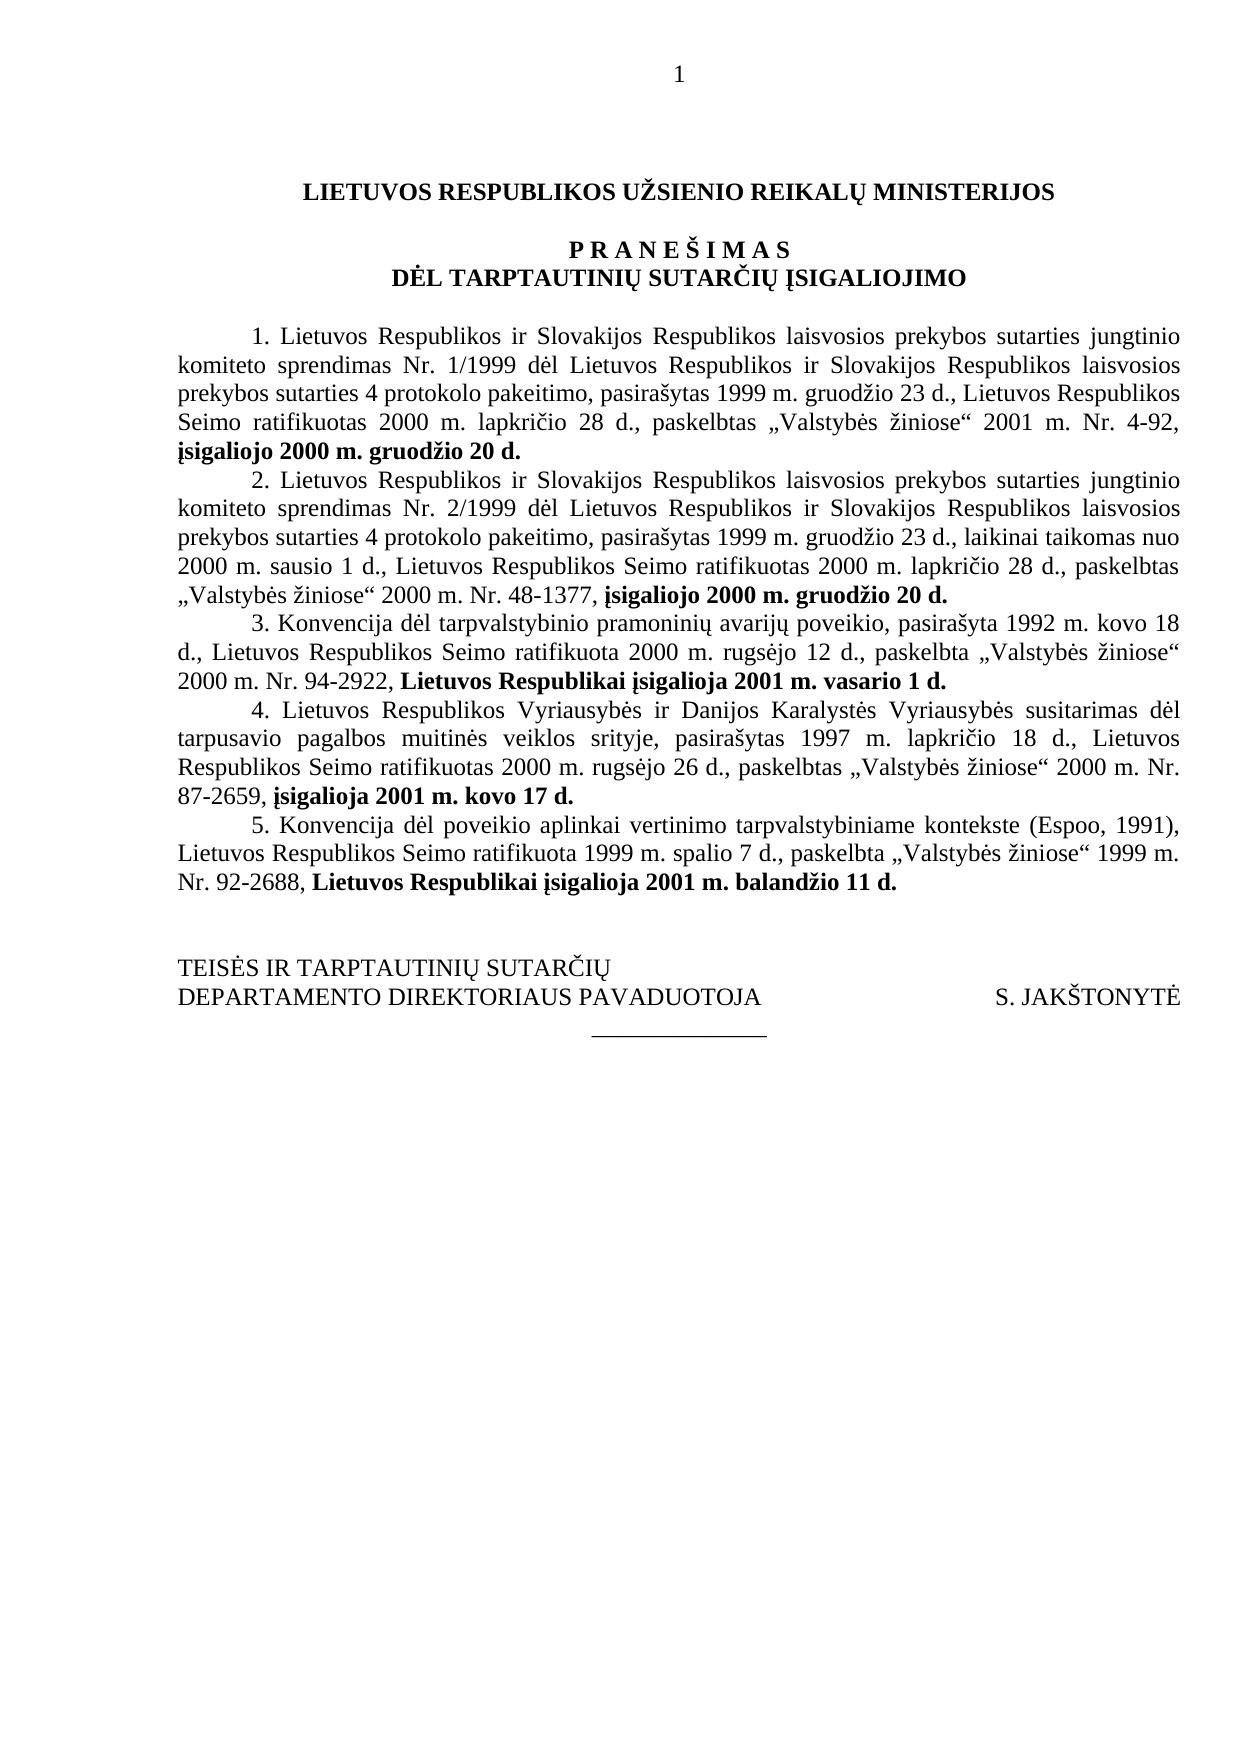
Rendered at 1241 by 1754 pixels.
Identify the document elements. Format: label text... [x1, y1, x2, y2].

text 2. Lietuvos Respublikos ir Slovakijos Respublikos laisvosios prekybos sutarties jungtinio komiteto sprendimas Nr. 2/1999 dėl Lietuvos Respublikos ir Slovakijos Respublikos laisvosios prekybos sutarties 4 protokolo pakeitimo, pasirašytas 1999 m. gruodžio 23 d., laikinai taikomas nuo 2000 m. sausio 1 d., Lietuvos Respublikos Seimo ratifikuotas 2000 m. lapkričio 28 d., paskelbtas „Valstybės žiniose“ 2000 m. Nr. 48-1377, įsigaliojo 2000 m. gruodžio 20 d. [177, 465, 1181, 608]
text ______________ [177, 1011, 1181, 1040]
text TEISĖS IR TARPTAUTINIŲ SUTARČIŲ [177, 953, 1181, 982]
text LIETUVOS RESPUBLIKOS UŽSIENIO REIKALŲ MINISTERIJOS [177, 177, 1181, 206]
text 3. Konvencija dėl tarpvalstybinio pramoninių avarijų poveikio, pasirašyta 1992 m. kovo 18 d., Lietuvos Respublikos Seimo ratifikuota 2000 m. rugsėjo 12 d., paskelbta „Valstybės žiniose“ 2000 m. Nr. 94-2922, Lietuvos Respublikai įsigalioja 2001 m. vasario 1 d. [177, 608, 1181, 695]
text DEPARTAMENTO DIREKTORIAUS PAVADUOTOJA S. JAKŠTONYTĖ [177, 982, 1181, 1011]
text 1. Lietuvos Respublikos ir Slovakijos Respublikos laisvosios prekybos sutarties jungtinio komiteto sprendimas Nr. 1/1999 dėl Lietuvos Respublikos ir Slovakijos Respublikos laisvosios prekybos sutarties 4 protokolo pakeitimo, pasirašytas 1999 m. gruodžio 23 d., Lietuvos Respublikos Seimo ratifikuotas 2000 m. lapkričio 28 d., paskelbtas „Valstybės žiniose“ 2001 m. Nr. 4-92, įsigaliojo 2000 m. gruodžio 20 d. [177, 321, 1181, 465]
text P R A N E Š I M A S [177, 235, 1181, 263]
text 4. Lietuvos Respublikos Vyriausybės ir Danijos Karalystės Vyriausybės susitarimas dėl tarpusavio pagalbos muitinės veiklos srityje, pasirašytas 1997 m. lapkričio 18 d., Lietuvos Respublikos Seimo ratifikuotas 2000 m. rugsėjo 26 d., paskelbtas „Valstybės žiniose“ 2000 m. Nr. 87-2659, įsigalioja 2001 m. kovo 17 d. [177, 695, 1181, 810]
text DĖL TARPTAUTINIŲ SUTARČIŲ ĮSIGALIOJIMO [177, 263, 1181, 292]
text 5. Konvencija dėl poveikio aplinkai vertinimo tarpvalstybiniame kontekste (Espoo, 1991), Lietuvos Respublikos Seimo ratifikuota 1999 m. spalio 7 d., paskelbta „Valstybės žiniose“ 1999 m. Nr. 92-2688, Lietuvos Respublikai įsigalioja 2001 m. balandžio 11 d. [177, 810, 1181, 896]
